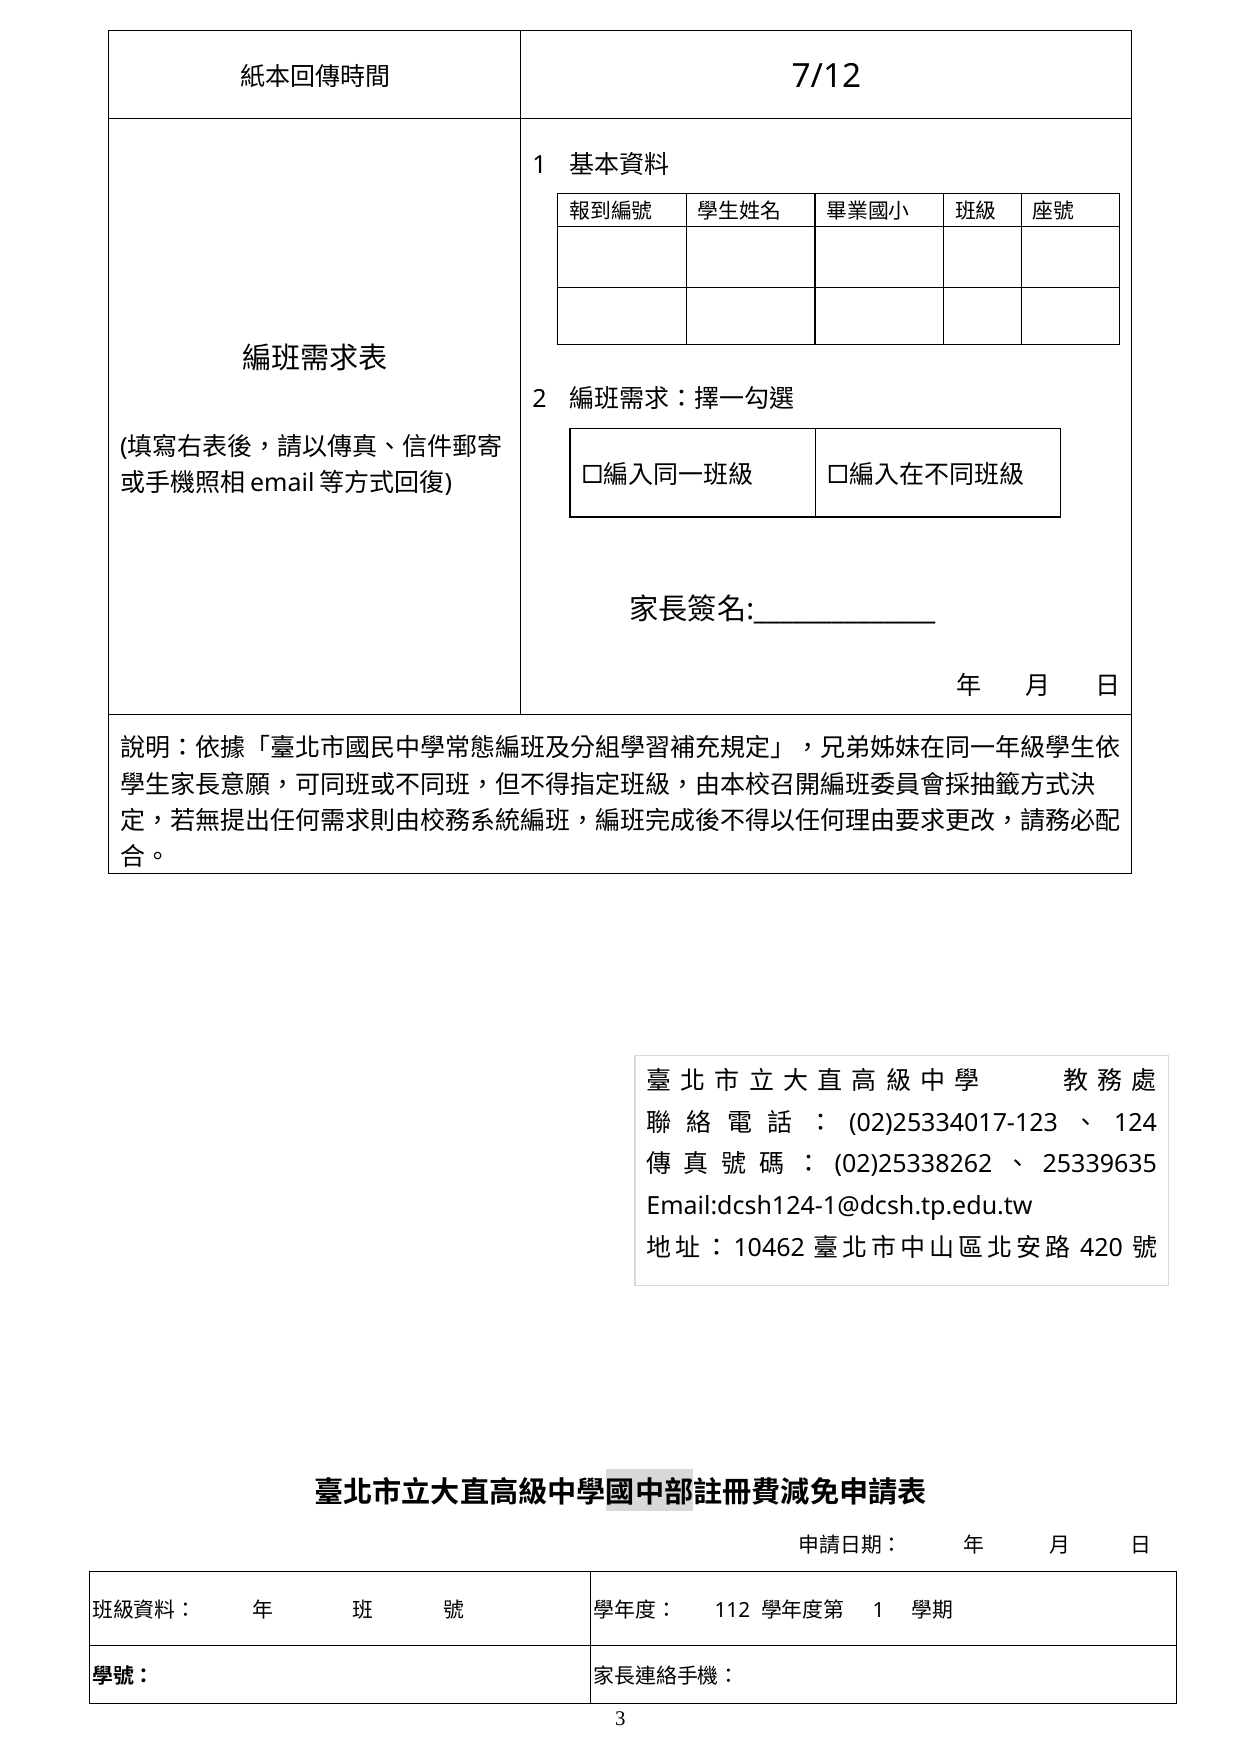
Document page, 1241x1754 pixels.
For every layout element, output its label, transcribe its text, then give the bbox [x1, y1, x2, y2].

table_cell 編班需求表 (填寫右表後，請以傳真、信件郵寄或手機照相email等方式回復) [109, 119, 520, 714]
table_cell [687, 288, 814, 344]
table_header 編入在不同班級 [816, 429, 1060, 516]
table_cell [816, 227, 943, 287]
table_header 編入同一班級 [571, 429, 815, 516]
table_header 報到編號 [558, 194, 686, 226]
table_cell [944, 227, 1021, 287]
table_header 7/12 [521, 31, 1131, 118]
table_header 班級資料： 年 班 號 [90, 1572, 590, 1645]
table_cell [944, 288, 1021, 344]
table_header 學年度： 112 學年度第 1 學期 [591, 1572, 1176, 1645]
table_header [1177, 1571, 1213, 1645]
table_cell [1022, 288, 1119, 344]
table_cell [816, 288, 943, 344]
text 申請日期： 年 月 日 [89, 1528, 1152, 1559]
table_cell [558, 227, 686, 287]
table_header 班級 [944, 194, 1021, 226]
table_header 學生姓名 [687, 194, 814, 226]
table_cell [1177, 1645, 1213, 1703]
table_cell 基本資料 編班需求：擇一勾選 家長簽名:______________ 年 月 日 [521, 119, 1131, 714]
table_header 座號 [1022, 194, 1119, 226]
text 臺北市立大直高級中學國中部註冊費減免申請表 [89, 1469, 1152, 1511]
table_cell 學號： [90, 1646, 590, 1703]
table_cell [687, 227, 814, 287]
table_cell [558, 288, 686, 344]
table_header 臺北市立大直高級中學 教務處 聯絡電話：(02)25334017-123、124 傳真號碼：(02)25338262、25339635 Email:dcsh124-1@dcsh.tp.edu.tw 地址：10462臺北市中山區北安路420號 [636, 1056, 1168, 1284]
table_header 紙本回傳時間 [109, 31, 520, 118]
table_cell 家長連絡手機： [591, 1646, 1176, 1703]
table_cell [1022, 227, 1119, 287]
table_header 畢業國小 [816, 194, 943, 226]
table_cell 說明：依據「臺北市國民中學常態編班及分組學習補充規定」，兄弟姊妹在同一年級學生依學生家長意願，可同班或不同班，但不得指定班級，由本校召開編班委員會採抽籤方式決定，若無提出任何需求則由校務系統編班，編班完成後不得以任何理由要求更改，請務必配合。 [109, 715, 1131, 873]
